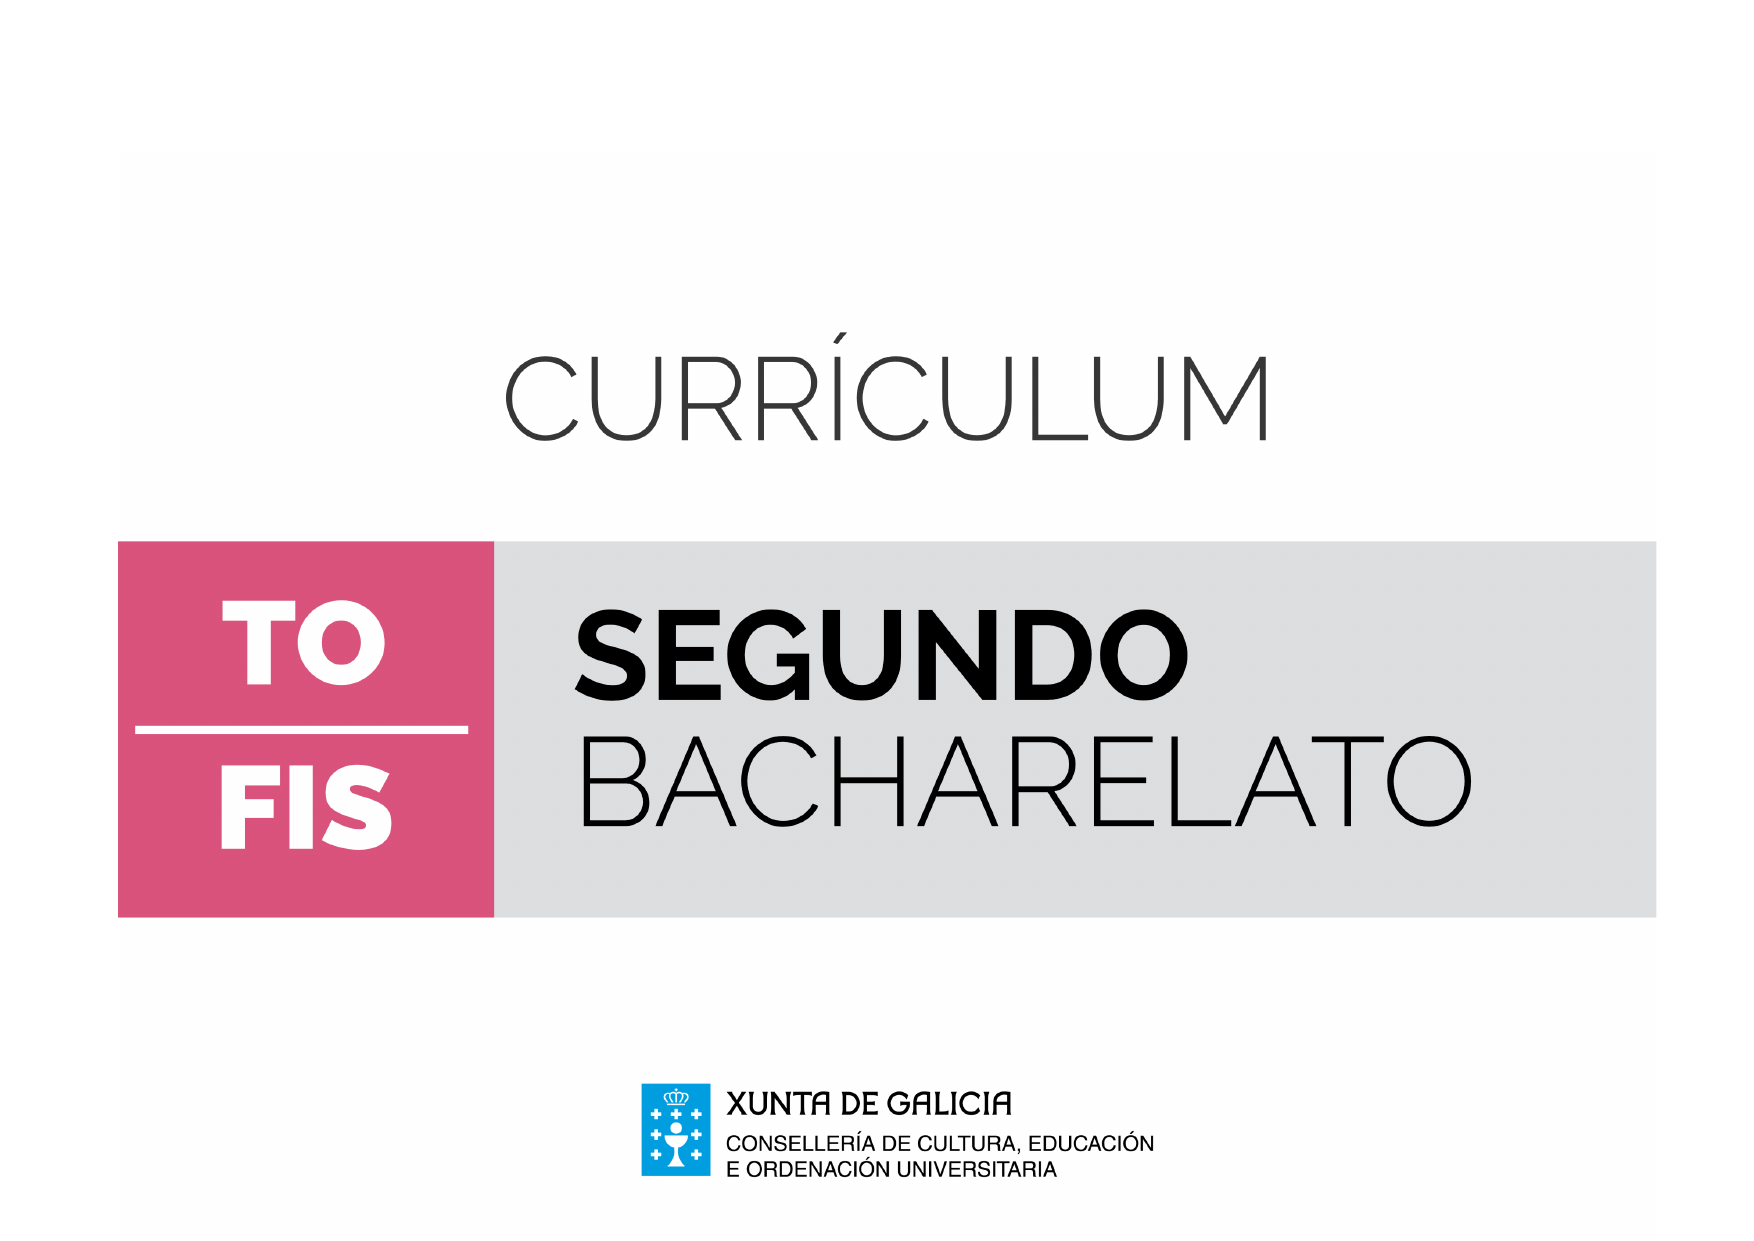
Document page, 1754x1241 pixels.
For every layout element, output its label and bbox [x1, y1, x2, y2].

picture [118, 152, 1657, 1241]
